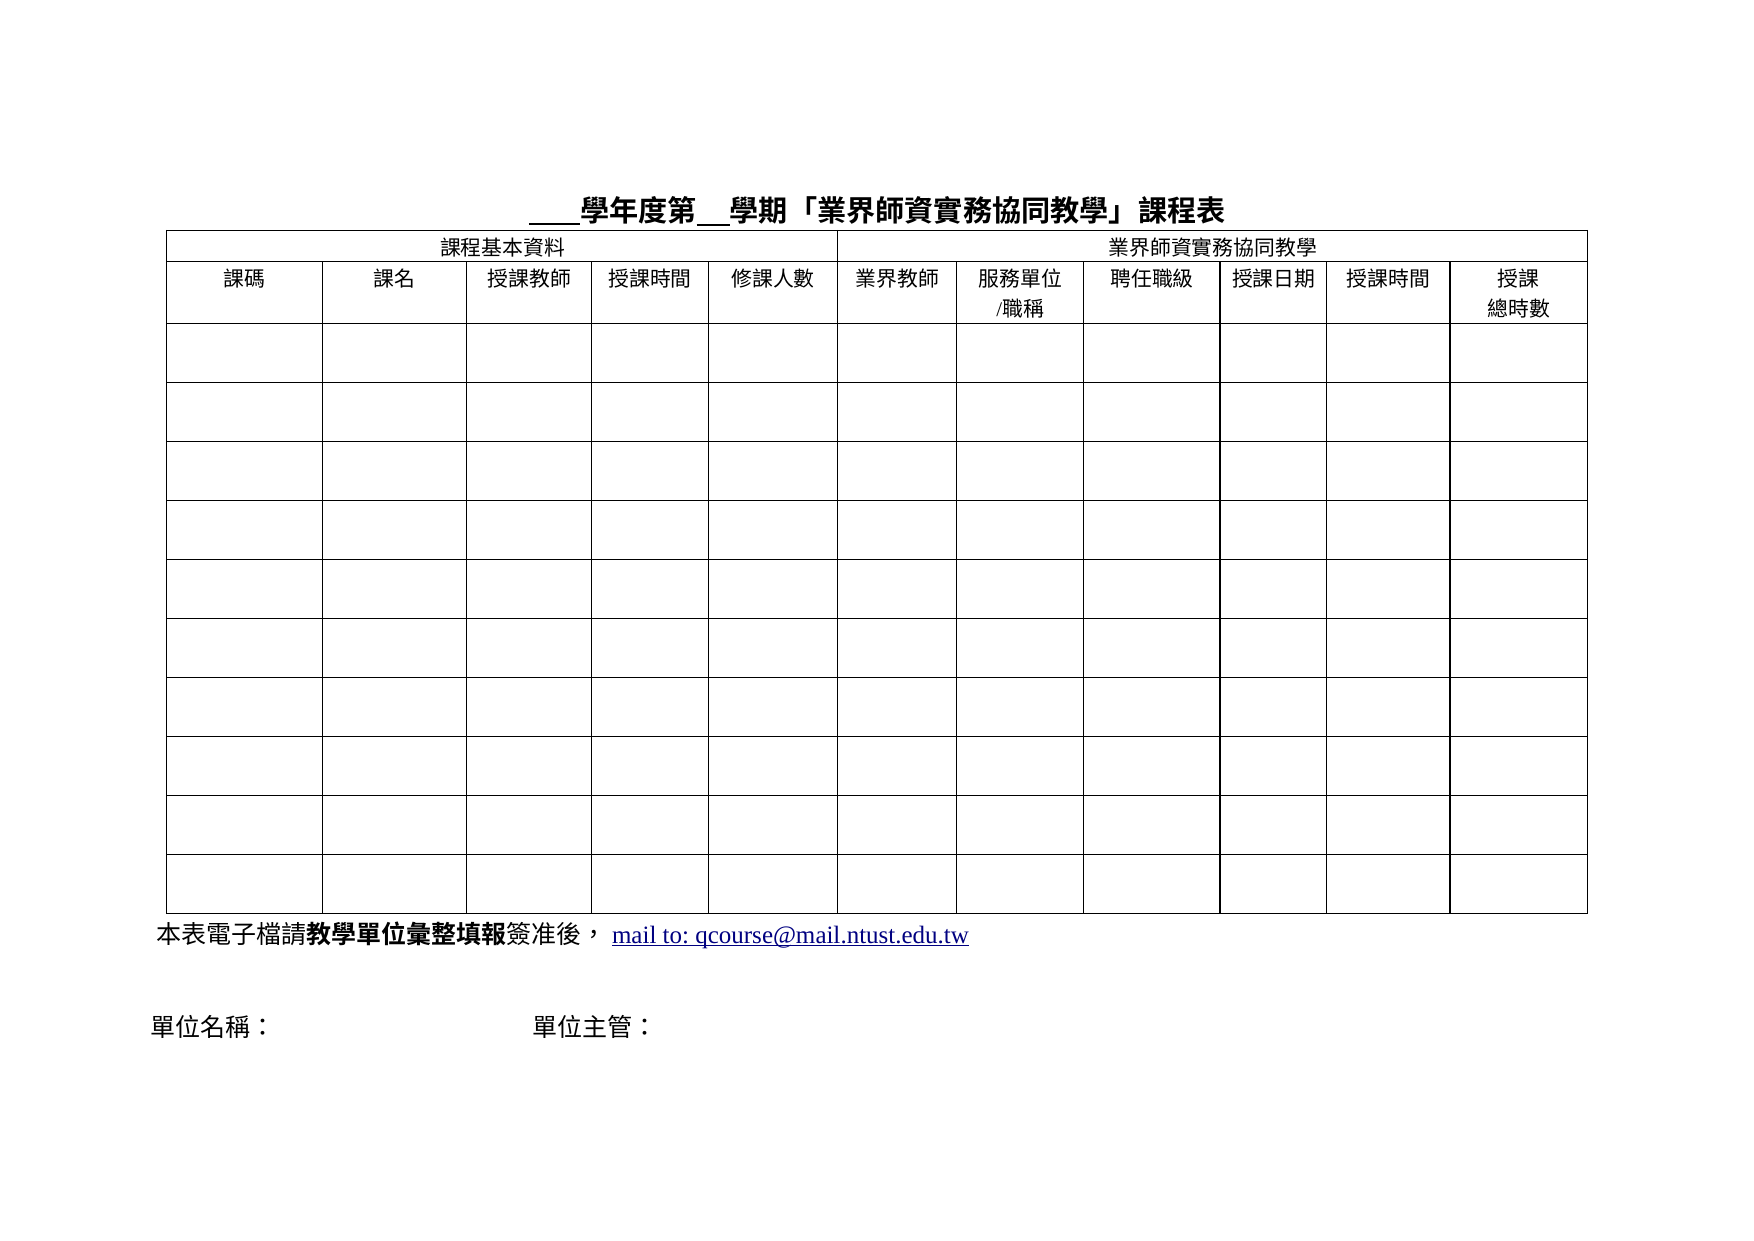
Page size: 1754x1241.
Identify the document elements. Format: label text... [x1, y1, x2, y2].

table_cell [323, 796, 466, 854]
table_cell [1451, 383, 1587, 441]
table_cell [957, 796, 1083, 854]
table_cell [592, 796, 708, 854]
table_cell [1451, 324, 1587, 382]
table_header 業界師資實務協同教學 [838, 231, 1587, 261]
table_cell [167, 442, 322, 500]
table_cell 服務單位 /職稱 [957, 262, 1083, 322]
table_cell [167, 796, 322, 854]
table_cell [709, 560, 837, 618]
table_cell [592, 560, 708, 618]
table_cell [1221, 383, 1326, 441]
table_cell [167, 855, 322, 913]
table_cell [1327, 796, 1449, 854]
table_cell 聘任職級 [1084, 262, 1219, 322]
table_cell [467, 324, 591, 382]
table_cell [592, 737, 708, 795]
table_cell [1084, 501, 1219, 559]
table_cell [167, 324, 322, 382]
table_cell [592, 855, 708, 913]
table_cell [838, 560, 956, 618]
table_cell [1221, 678, 1326, 736]
table_cell [1221, 737, 1326, 795]
table_cell [592, 619, 708, 677]
table_cell [1221, 796, 1326, 854]
table_cell [1327, 619, 1449, 677]
table_cell [957, 442, 1083, 500]
table_cell [1451, 560, 1587, 618]
table_cell [1327, 324, 1449, 382]
table_cell [1084, 737, 1219, 795]
table_cell 授課教師 [467, 262, 591, 322]
table_cell 業界教師 [838, 262, 956, 322]
table_cell [1327, 442, 1449, 500]
table_cell [323, 678, 466, 736]
table_cell [1084, 619, 1219, 677]
table_cell [323, 324, 466, 382]
table_cell [1451, 619, 1587, 677]
table_cell [1451, 501, 1587, 559]
table_cell [1451, 442, 1587, 500]
table_cell [467, 796, 591, 854]
table_cell [467, 855, 591, 913]
table_cell [323, 501, 466, 559]
table_cell [709, 501, 837, 559]
table_cell [1327, 383, 1449, 441]
table_cell [323, 619, 466, 677]
table_cell 課碼 [167, 262, 322, 322]
table_cell 授課時間 [1327, 262, 1449, 322]
table_cell [323, 560, 466, 618]
table_cell [323, 855, 466, 913]
table_cell [957, 560, 1083, 618]
table_cell [1327, 855, 1449, 913]
table_cell [167, 737, 322, 795]
table_cell [1221, 501, 1326, 559]
table_cell 課名 [323, 262, 466, 322]
table_cell [323, 737, 466, 795]
table_cell [1451, 678, 1587, 736]
table_cell [709, 619, 837, 677]
table_cell [323, 442, 466, 500]
table_cell [957, 324, 1083, 382]
table_cell [709, 796, 837, 854]
table_cell [838, 324, 956, 382]
table_cell [1084, 678, 1219, 736]
table_cell [1327, 560, 1449, 618]
table_cell [838, 619, 956, 677]
table_cell [957, 855, 1083, 913]
table_cell 授課日期 [1221, 262, 1326, 322]
table_cell [957, 383, 1083, 441]
table_cell [1084, 796, 1219, 854]
table_cell [838, 737, 956, 795]
table_cell [838, 442, 956, 500]
table_cell [1084, 324, 1219, 382]
table_cell [957, 619, 1083, 677]
table_cell [167, 678, 322, 736]
table_cell [467, 501, 591, 559]
table_cell [1451, 855, 1587, 913]
table_cell [167, 619, 322, 677]
table_cell [592, 678, 708, 736]
table_cell [1084, 560, 1219, 618]
table_cell [592, 324, 708, 382]
table_cell [709, 442, 837, 500]
table_cell [957, 737, 1083, 795]
table_cell [709, 324, 837, 382]
table_cell [1327, 678, 1449, 736]
table_cell [709, 678, 837, 736]
table_cell [957, 501, 1083, 559]
table_cell [592, 501, 708, 559]
table_cell [167, 501, 322, 559]
table_cell [167, 383, 322, 441]
table_cell [1221, 324, 1326, 382]
table_cell [467, 737, 591, 795]
table_cell [467, 619, 591, 677]
table_cell [1084, 855, 1219, 913]
table_cell [592, 442, 708, 500]
table_cell [467, 678, 591, 736]
table_cell [1221, 560, 1326, 618]
table_cell 修課人數 [709, 262, 837, 322]
table_cell [709, 383, 837, 441]
table_cell [709, 737, 837, 795]
text 學年度第 學期「業界師資實務協同教學」課程表 [150, 187, 1604, 230]
table_cell [1451, 796, 1587, 854]
table_cell [592, 383, 708, 441]
table_cell [1327, 737, 1449, 795]
table_header 課程基本資料 [167, 231, 837, 261]
table_cell [167, 560, 322, 618]
table_cell [323, 383, 466, 441]
table_cell [467, 383, 591, 441]
table_cell [838, 501, 956, 559]
table_cell [1327, 501, 1449, 559]
table_cell 授課 總時數 [1451, 262, 1587, 322]
table_cell [838, 383, 956, 441]
table_cell [1084, 383, 1219, 441]
text 本表電子檔請教學單位彙整填報簽准後， mail to: qcourse@mail.ntust.edu.tw [150, 914, 1604, 950]
table_cell [1221, 619, 1326, 677]
table_cell 授課時間 [592, 262, 708, 322]
table_cell [838, 678, 956, 736]
text 單位名稱： 單位主管： [150, 1008, 1604, 1044]
table_cell [838, 796, 956, 854]
table_cell [467, 560, 591, 618]
table_cell [1221, 442, 1326, 500]
table_cell [1084, 442, 1219, 500]
table_cell [709, 855, 837, 913]
table_cell [1221, 855, 1326, 913]
table_cell [838, 855, 956, 913]
table_cell [467, 442, 591, 500]
table_cell [957, 678, 1083, 736]
table_cell [1451, 737, 1587, 795]
